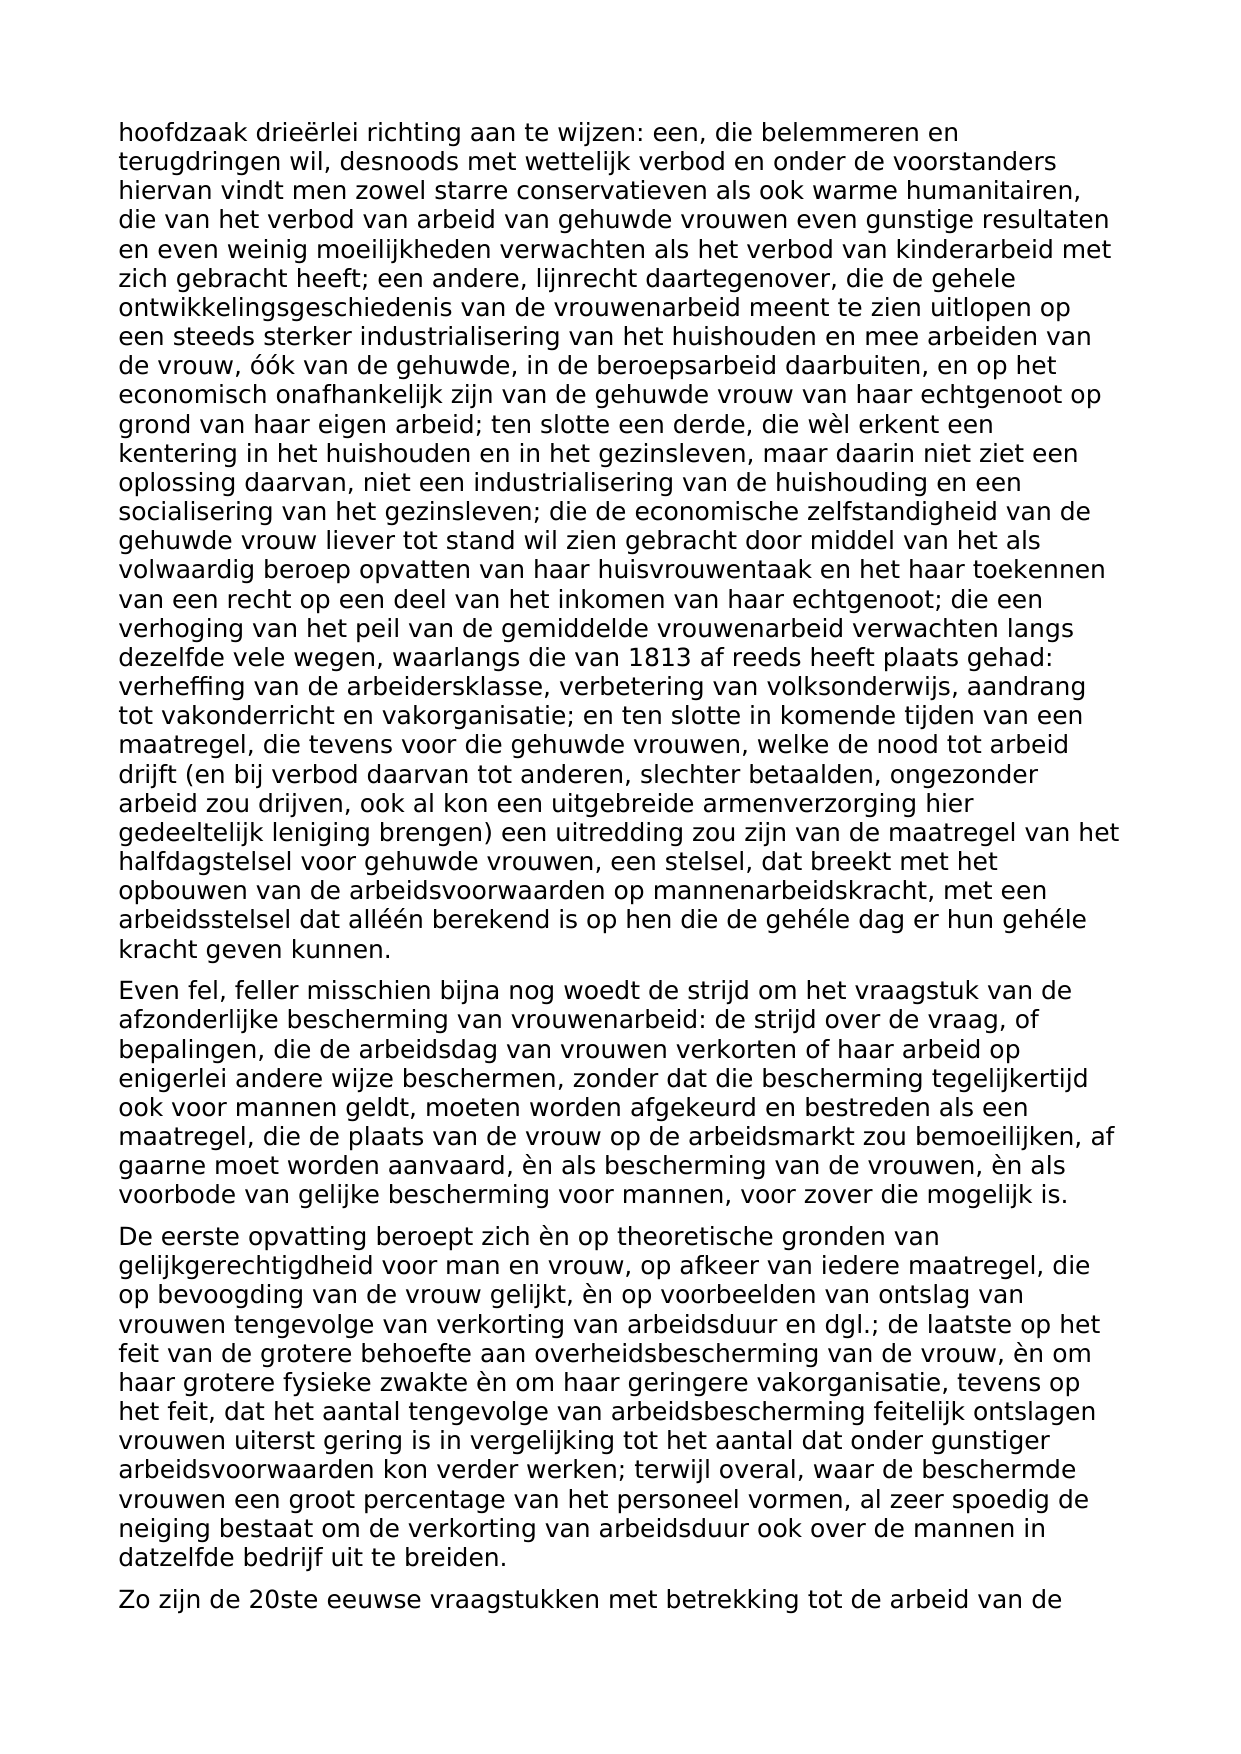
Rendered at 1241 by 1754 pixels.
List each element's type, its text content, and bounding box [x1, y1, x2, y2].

text Zo zijn de 20ste eeuwse vraagstukken met betrekking tot de arbeid van de [118, 1585, 1122, 1614]
text Even fel, feller misschien bijna nog woedt de strijd om het vraagstuk van de afzonderlijke bescherming van vrouwenarbeid: de strijd over de vraag, of bepalingen, die de arbeidsdag van vrouwen verkorten of haar arbeid op enigerlei andere wijze beschermen, zonder dat die bescherming tegelijkertijd ook voor mannen geldt, moeten worden afgekeurd en bestreden als een maatregel, die de plaats van de vrouw op de arbeidsmarkt zou bemoeilijken, af gaarne moet worden aanvaard, èn als bescherming van de vrouwen, èn als voorbode van gelijke bescherming voor mannen, voor zover die mogelijk is. [118, 976, 1122, 1210]
text hoofdzaak drieërlei richting aan te wijzen: een, die belemmeren en terugdringen wil, desnoods met wettelijk verbod en onder de voorstanders hiervan vindt men zowel starre conservatieven als ook warme humanitairen, die van het verbod van arbeid van gehuwde vrouwen even gunstige resultaten en even weinig moeilijkheden verwachten als het verbod van kinderarbeid met zich gebracht heeft; een andere, lijnrecht daartegenover, die de gehele ontwikkelingsgeschiedenis van de vrouwenarbeid meent te zien uitlopen op een steeds sterker industrialisering van het huishouden en mee arbeiden van de vrouw, óók van de gehuwde, in de beroepsarbeid daarbuiten, en op het economisch onafhankelijk zijn van de gehuwde vrouw van haar echtgenoot op grond van haar eigen arbeid; ten slotte een derde, die wèl erkent een kentering in het huishouden en in het gezinsleven, maar daarin niet ziet een oplossing daarvan, niet een industrialisering van de huishouding en een socialisering van het gezinsleven; die de economische zelfstandigheid van de gehuwde vrouw liever tot stand wil zien gebracht door middel van het als volwaardig beroep opvatten van haar huisvrouwentaak en het haar toekennen van een recht op een deel van het inkomen van haar echtgenoot; die een verhoging van het peil van de gemiddelde vrouwenarbeid verwachten langs dezelfde vele wegen, waarlangs die van 1813 af reeds heeft plaats gehad: verheffing van de arbeidersklasse, verbetering van volksonderwijs, aandrang tot vakonderricht en vakorganisatie; en ten slotte in komende tijden van een maatregel, die tevens voor die gehuwde vrouwen, welke de nood tot arbeid drijft (en bij verbod daarvan tot anderen, slechter betaalden, ongezonder arbeid zou drijven, ook al kon een uitgebreide armenverzorging hier gedeeltelijk leniging brengen) een uitredding zou zijn van de maatregel van het halfdagstelsel voor gehuwde vrouwen, een stelsel, dat breekt met het opbouwen van de arbeidsvoorwaarden op mannenarbeidskracht, met een arbeidsstelsel dat alléén berekend is op hen die de gehéle dag er hun gehéle kracht geven kunnen. [118, 118, 1122, 964]
text De eerste opvatting beroept zich èn op theoretische gronden van gelijkgerechtigdheid voor man en vrouw, op afkeer van iedere maatregel, die op bevoogding van de vrouw gelijkt, èn op voorbeelden van ontslag van vrouwen tengevolge van verkorting van arbeidsduur en dgl.; de laatste op het feit van de grotere behoefte aan overheidsbescherming van de vrouw, èn om haar grotere fysieke zwakte èn om haar geringere vakorganisatie, tevens op het feit, dat het aantal tengevolge van arbeidsbescherming feitelijk ontslagen vrouwen uiterst gering is in vergelijking tot het aantal dat onder gunstiger arbeidsvoorwaarden kon verder werken; terwijl overal, waar de beschermde vrouwen een groot percentage van het personeel vormen, al zeer spoedig de neiging bestaat om de verkorting van arbeidsduur ook over de mannen in datzelfde bedrijf uit te breiden. [118, 1222, 1122, 1572]
